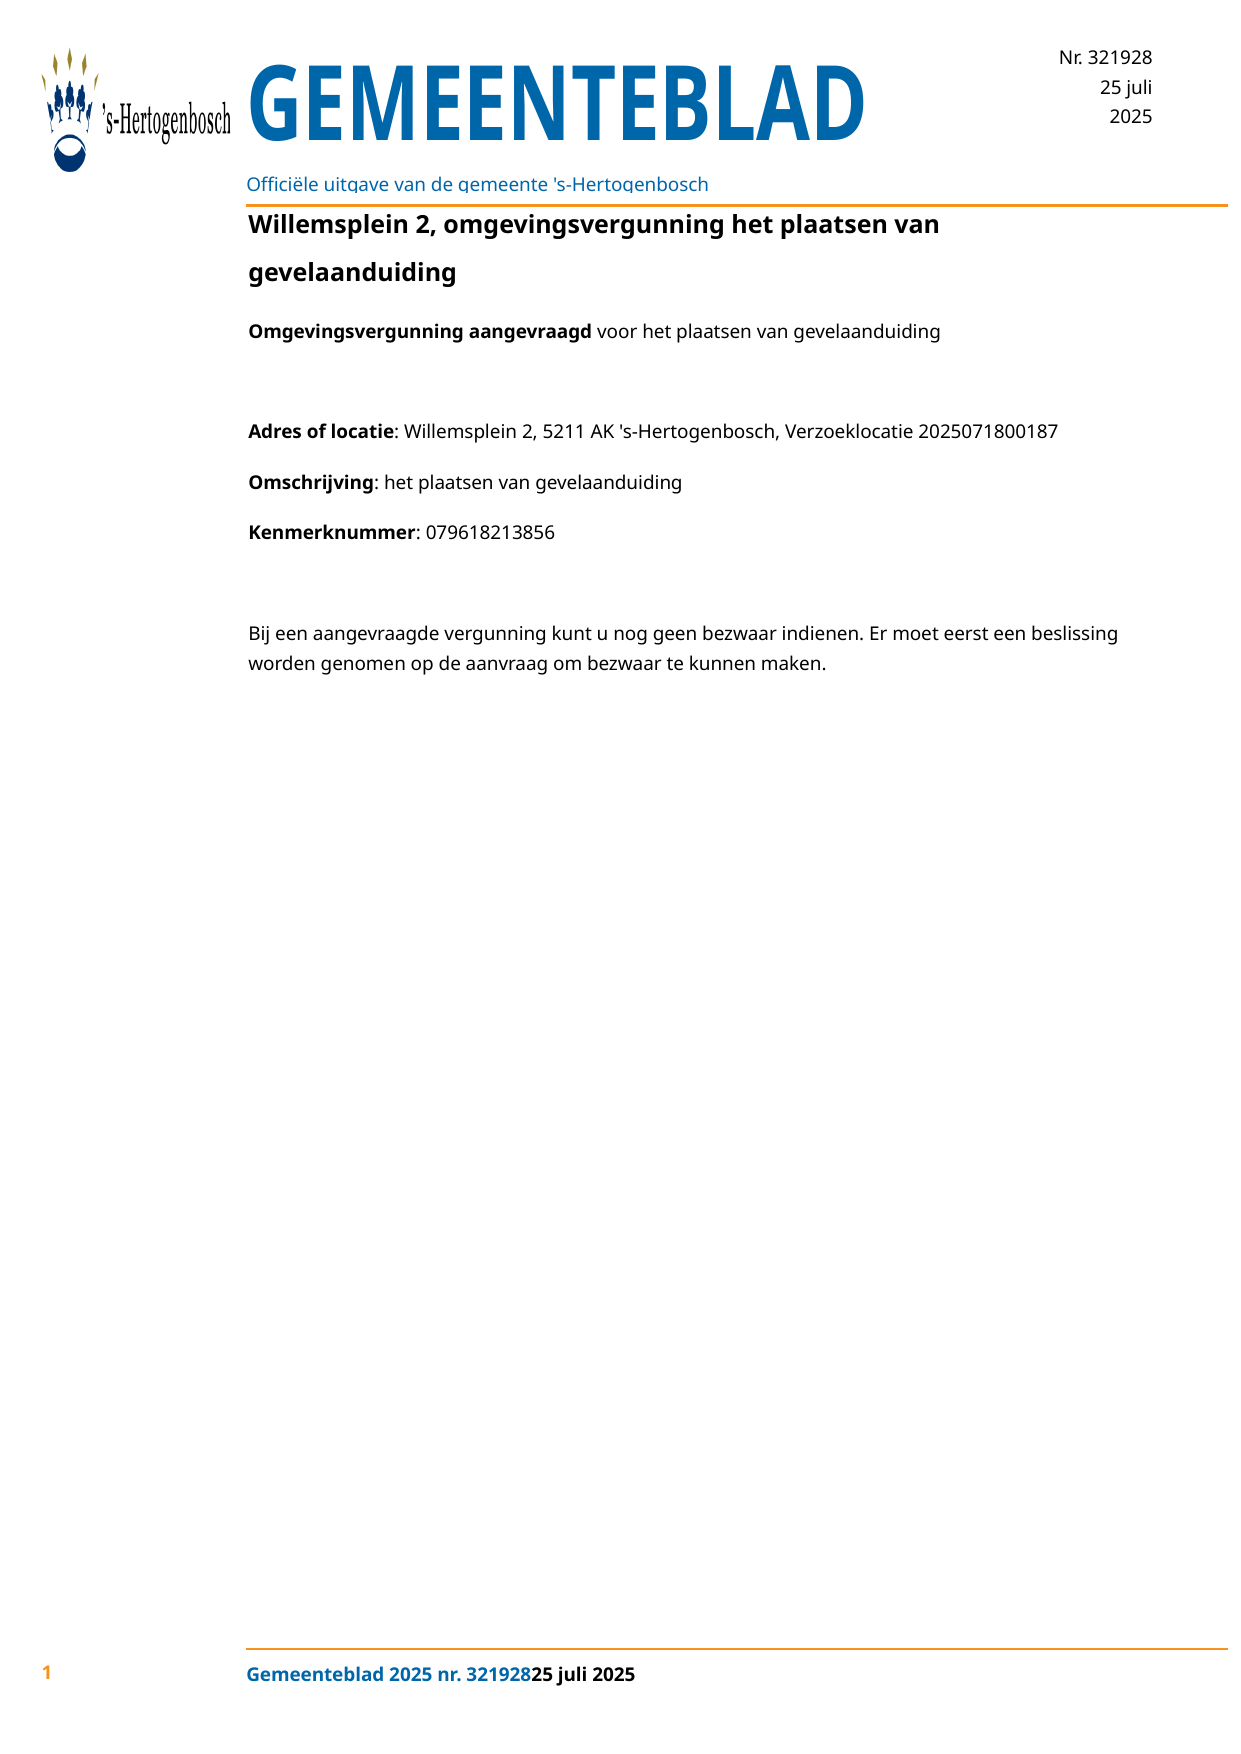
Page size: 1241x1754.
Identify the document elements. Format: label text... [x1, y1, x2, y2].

text Omgevingsvergunning aangevraagd voor het plaatsen van gevelaanduiding [248, 318, 1152, 344]
text Adres of locatie: Willemsplein 2, 5211 AK 's-Hertogenbosch, Verzoeklocatie 2025071800187 [248, 419, 1152, 444]
text Kenmerknummer: 079618213856 [248, 519, 1152, 545]
text Omschrijving: het plaatsen van gevelaanduiding [248, 469, 1152, 495]
text Willemsplein 2, omgevingsvergunning het plaatsen van gevelaanduiding [248, 207, 1152, 288]
picture [41, 47, 231, 172]
text Bij een aangevraagde vergunning kunt u nog geen bezwaar indienen. Er moet eerst een beslissing worden genomen op de aanvraag om bezwaar te kunnen maken. [248, 620, 1152, 676]
